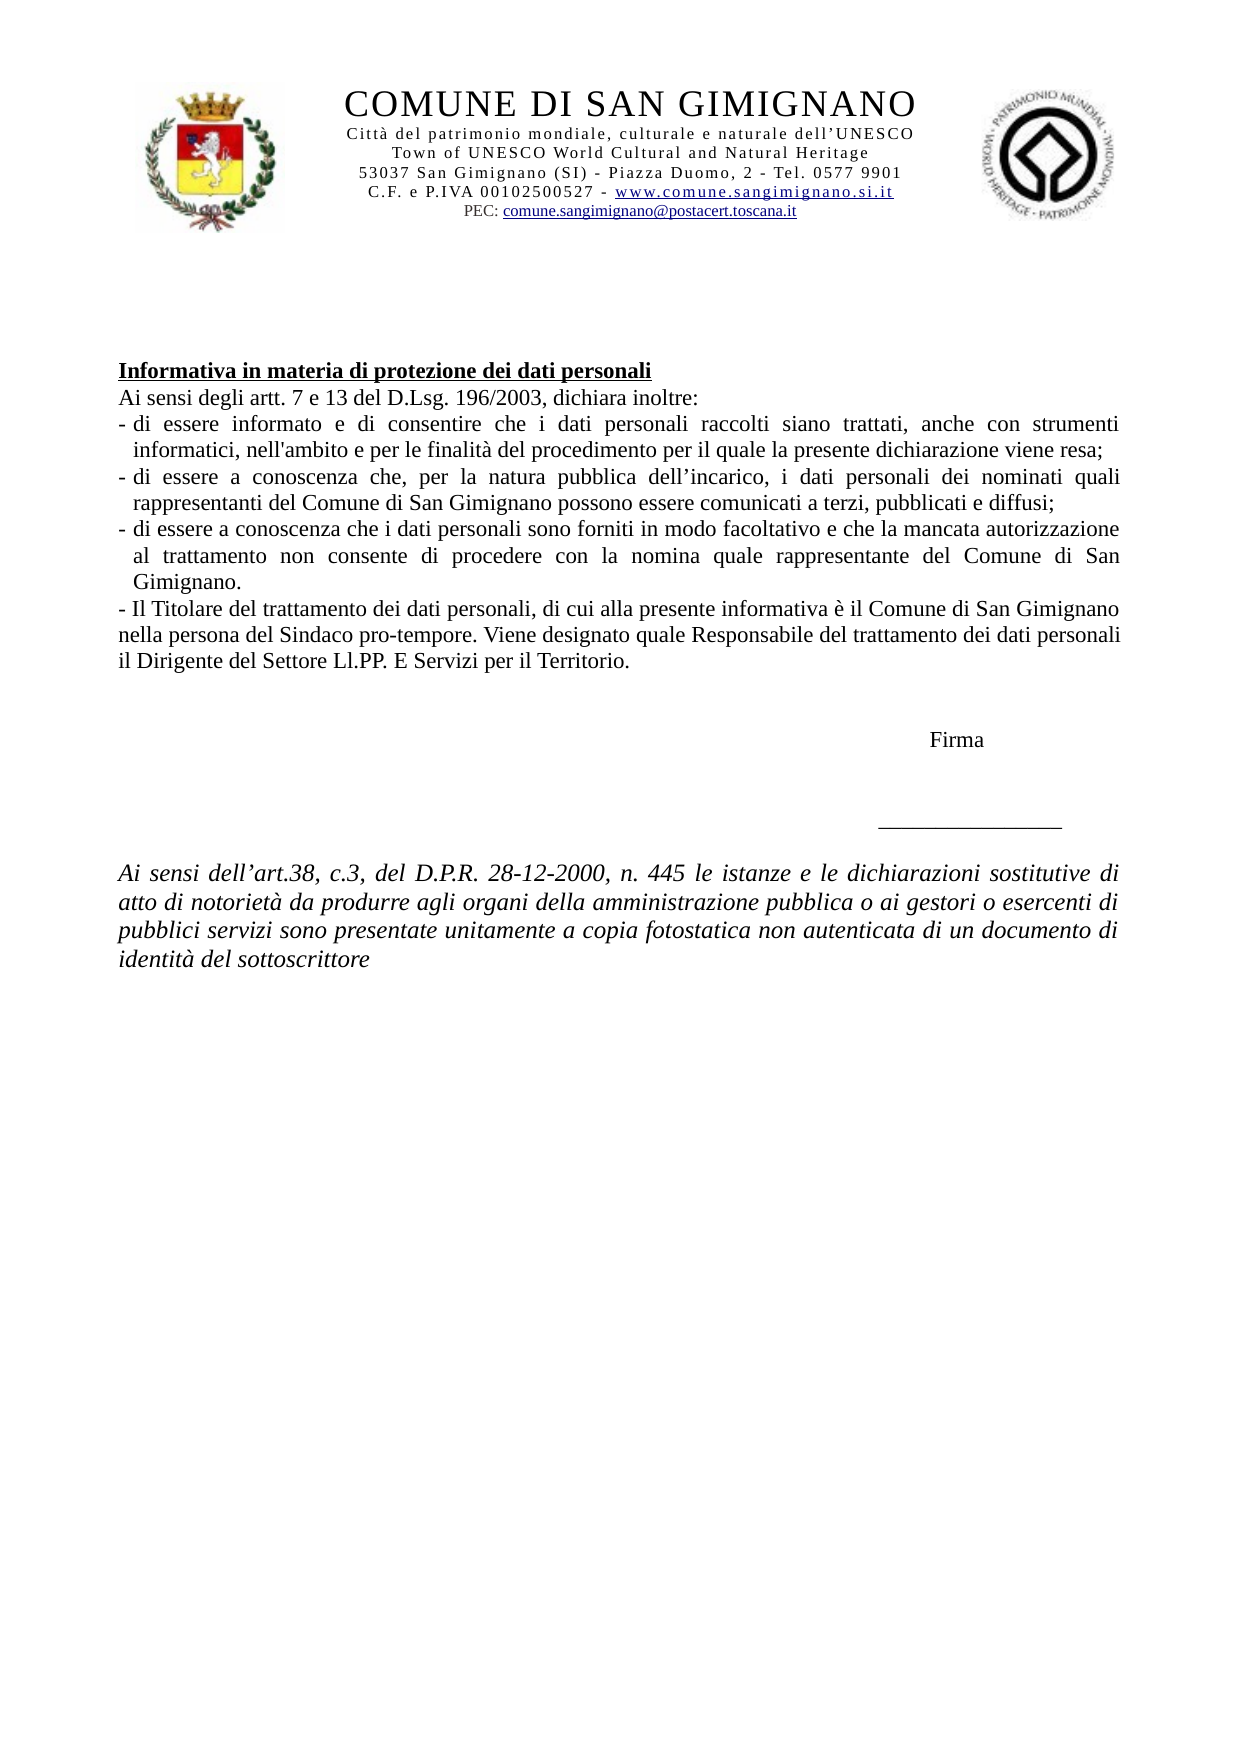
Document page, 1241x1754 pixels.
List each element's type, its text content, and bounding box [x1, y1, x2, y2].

text Informativa in materia di protezione dei dati personali [118, 357, 1122, 384]
list di essere a conoscenza che i dati personali sono forniti in modo facoltativo e che la mancata autorizzazione al trattamento non consente di procedere con la nomina quale rappresentante del Comune di San Gimignano. [118, 516, 1122, 594]
text Ai sensi degli artt. 7 e 13 del D.Lsg. 196/2003, dichiara inoltre: [118, 384, 1122, 410]
list di essere a conoscenza che, per la natura pubblica dell’incarico, i dati personali dei nominati quali rappresentanti del Comune di San Gimignano possono essere comunicati a terzi, pubblicati e diffusi; [118, 463, 1122, 516]
picture [135, 82, 285, 233]
list di essere informato e di consentire che i dati personali raccolti siano trattati, anche con strumenti informatici, nell'ambito e per le finalità del procedimento per il quale la presente dichiarazione viene resa; [118, 410, 1122, 463]
text ________________ [782, 805, 1122, 832]
list - Il Titolare del trattamento dei dati personali, di cui alla presente informativa è il Comune di San Gimignano nella persona del Sindaco pro-tempore. Viene designato quale Responsabile del trattamento dei dati personali il Dirigente del Settore Ll.PP. E Servizi per il Territorio. [118, 594, 1122, 674]
text Firma [929, 726, 1122, 753]
text Ai sensi dell’art.38, c.3, del D.P.R. 28-12-2000, n. 445 le istanze e le dichiarazioni sostitutive di atto di notorietà da produrre agli organi della amministrazione pubblica o ai gestori o esercenti di pubblici servizi sono presentate unitamente a copia fotostatica non autenticata di un documento di identità del sottoscrittore [118, 858, 1122, 973]
